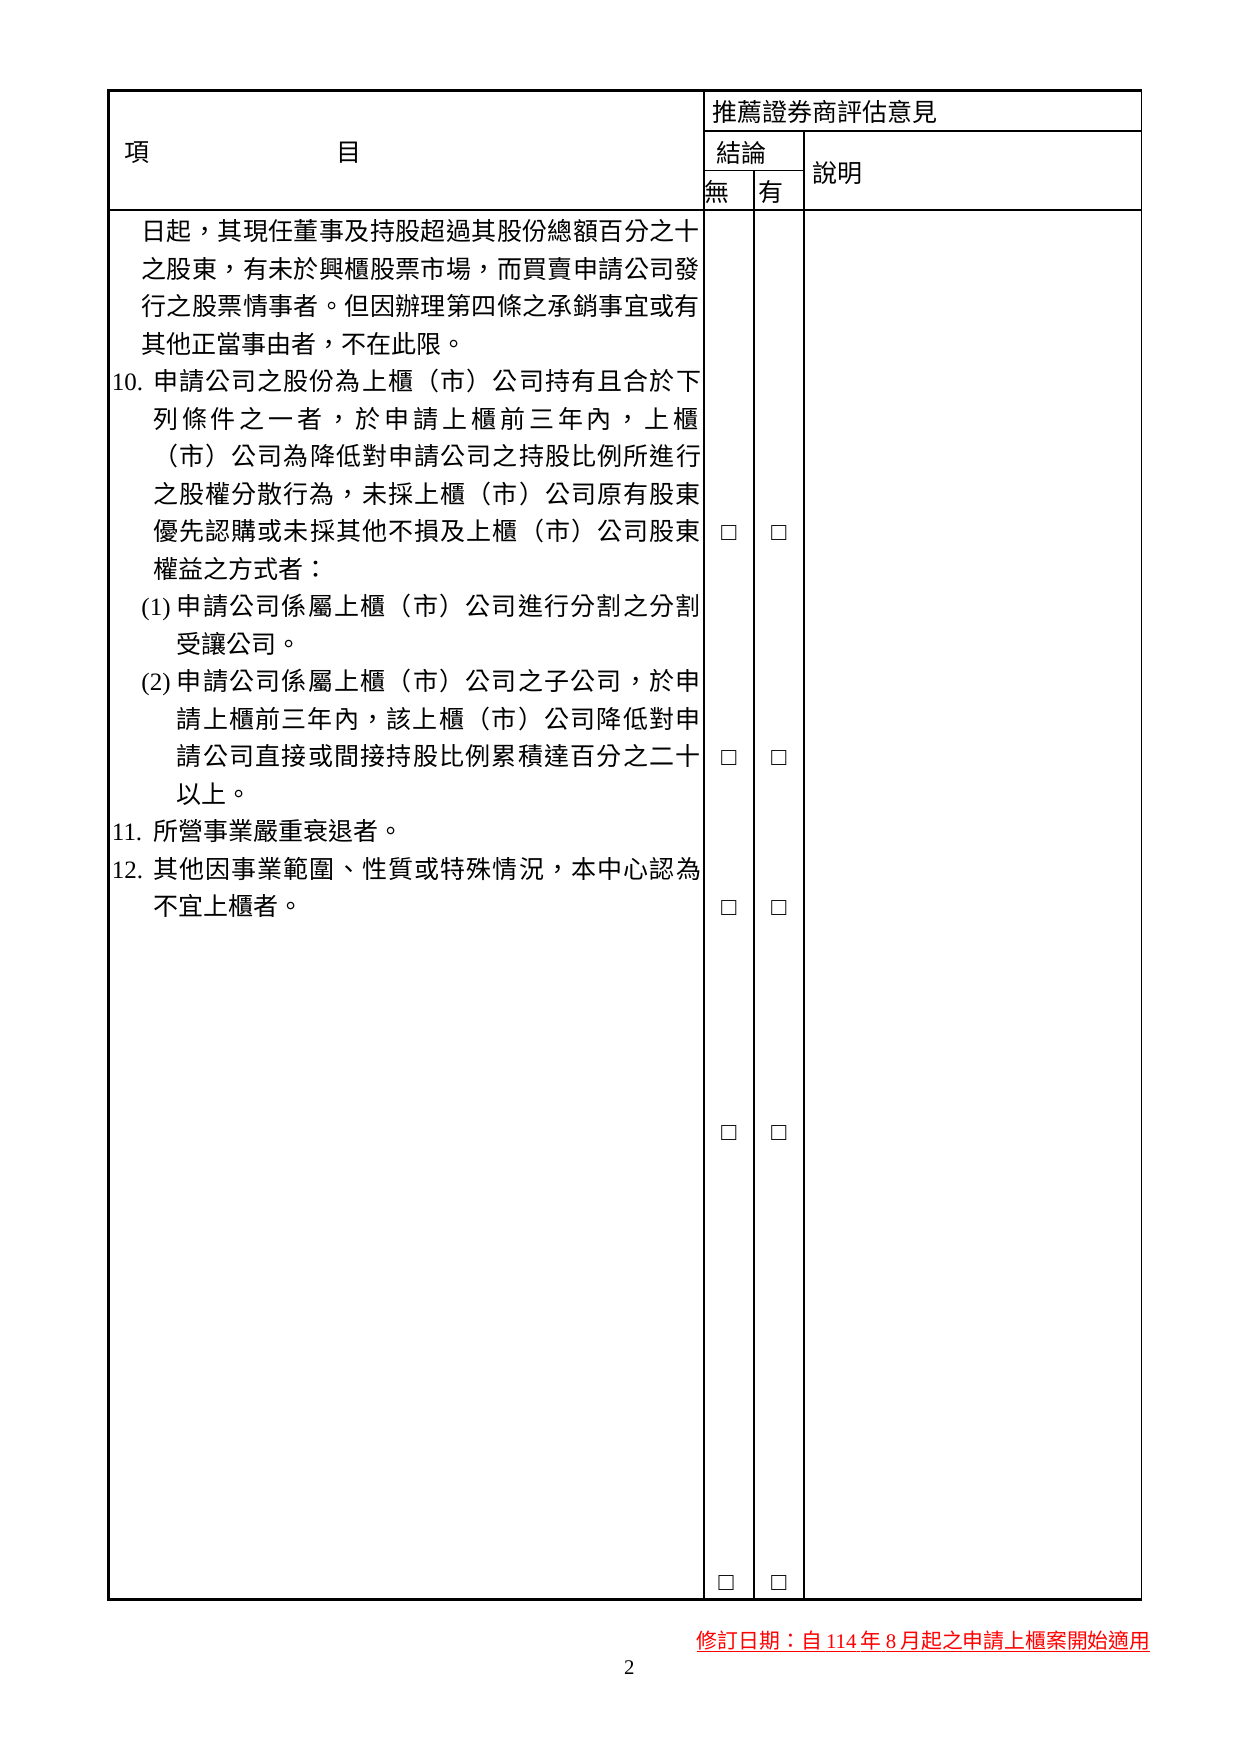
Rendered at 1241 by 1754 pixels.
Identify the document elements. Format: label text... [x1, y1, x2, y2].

table_cell 說明 [805, 132, 1141, 209]
table_cell 有 [755, 171, 803, 209]
table_cell [805, 211, 1141, 1598]
table_cell 結論 [705, 132, 803, 170]
table_header 項 目 [110, 92, 703, 209]
table_cell □ □ □ □ □ [705, 211, 753, 1598]
table_cell □ □ □ □ □ [755, 211, 803, 1598]
table_cell 有證券交易法第一百五十六條第一項第一款至第三款所列情事者。 發行該有價證券之公司遇有訴訟事件或非訟事件，其結果足使公司解散或變動其組織、資本、業務計劃、財務狀況或停頓生產，而有影響市場秩序或損害公益之虞者。 發行該有價證券之公司，遇有重大災害，簽訂重要契約，發生特殊事故，改變業務計劃之重要內容，或退票，其結果足使公司之財務狀況有顯著重大之變更，而有影響市場秩序或損害公益之虞者。 發行該有價證券公司之行為，有虛偽不實或違法情事，足以影響其證券價格，而及於市場秩序或損害公益之虞者。 財務或業務未能與他人獨立劃分者。 發生重大勞資糾紛或重大環境污染之情事，尚未改善者。 有重大非常規交易迄申請時尚未改善者。 申請上櫃會計年度已辦理及辦理中之增資發行新股併入最近一年度財務報告所列示股本計算，其獲利能力不符合上櫃規定條件者。股票為無面額或每股面額非屬新臺幣十元者，前揭財務報告所列示股本以淨值替代之。 未依相關法令及一般公認會計原則編製財務報告，或內部控制、內部稽核及書面會計制度未經健全建立且有效執行，其情節重大者。 公司或申請時之董事、總經理或實質負責人於最近三年內，有違反誠信原則之行為者。 申請公司之董事會成員少於五人或為單一性別，獨立董事人數少於三人或少於董事席次三分之一；其董事會有無法獨立執行其職務者。 申請公司於申請上櫃會計年度及其最近一個會計年度已登錄為證券商營業處所買賣興櫃股票，於掛牌日起，其現任董事及持股超過其股份總額百分之十之股東，有未於興櫃股票市場，而買賣申請公司發行之股票情事者。但因辦理第四條之承銷事宜或有其他正當事由者，不在此限。 申請公司之股份為上櫃（市）公司持有且合於下列條件之一者，於申請上櫃前三年內，上櫃（市）公司為降低對申請公司之持股比例所進行之股權分散行為，未採上櫃（市）公司原有股東優先認購或未採其他不損及上櫃（市）公司股東權益之方式者： 申請公司係屬上櫃（市）公司進行分割之分割受讓公司。 申請公司係屬上櫃（市）公司之子公司，於申請上櫃前三年內，該上櫃（市）公司降低對申請公司直接或間接持股比例累積達百分之二十以上。 所營事業嚴重衰退者。 其他因事業範圍、性質或特殊情況，本中心認為不宜上櫃者。 [110, 211, 703, 1598]
table_header 推薦證券商評估意見 [705, 92, 1141, 130]
table_cell 無 [705, 171, 753, 209]
